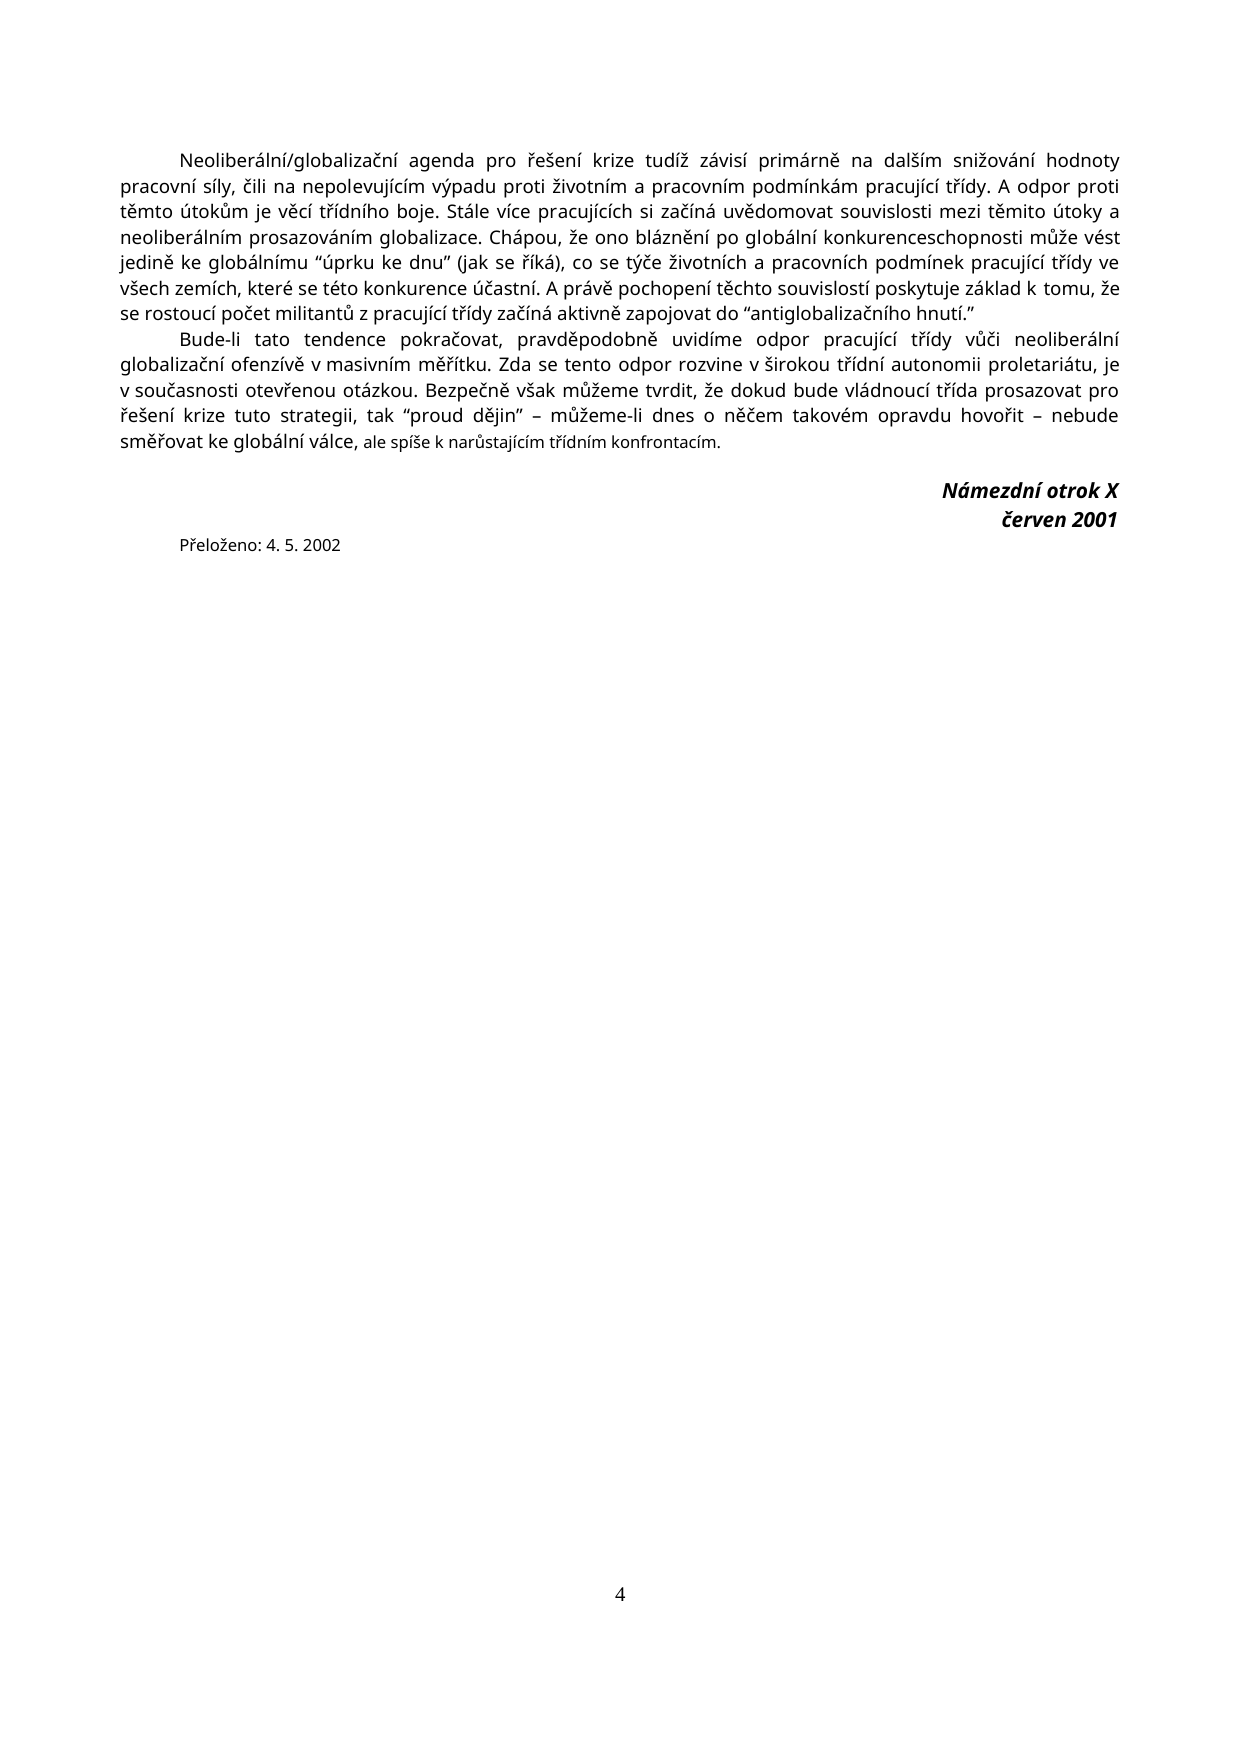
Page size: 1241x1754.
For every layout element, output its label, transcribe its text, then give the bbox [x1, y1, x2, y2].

text Přeloženo: 4. 5. 2002 [120, 533, 1120, 556]
text Neoliberální/globalizační agenda pro řešení krize tudíž závisí primárně na dalším snižování hodnoty pracovní síly, čili na nepolevujícím výpadu proti životním a pracovním podmínkám pracující třídy. A odpor proti těmto útokům je věcí třídního boje. Stále více pracujících si začíná uvědomovat souvislosti mezi těmito útoky a neoliberálním prosazováním globalizace. Chápou, že ono bláznění po globální konkurenceschopnosti může vést jedině ke globálnímu “úprku ke dnu” (jak se říká), co se týče životních a pracovních podmínek pracující třídy ve všech zemích, které se této konkurence účastní. A právě pochopení těchto souvislostí poskytuje základ k tomu, že se rostoucí počet militantů z pracující třídy začíná aktivně zapojovat do “antiglobalizačního hnutí.” [120, 148, 1120, 326]
text červen 2001 [120, 505, 1120, 533]
text Námezdní otrok X [120, 477, 1120, 505]
text Bude-li tato tendence pokračovat, pravděpodobně uvidíme odpor pracující třídy vůči neoliberální globalizační ofenzívě v masivním měřítku. Zda se tento odpor rozvine v širokou třídní autonomii proletariátu, je v současnosti otevřenou otázkou. Bezpečně však můžeme tvrdit, že dokud bude vládnoucí třída prosazovat pro řešení krize tuto strategii, tak “proud dějin” – můžeme-li dnes o něčem takovém opravdu hovořit – nebude směřovat ke globální válce, ale spíše k narůstajícím třídním konfrontacím. [120, 326, 1120, 454]
